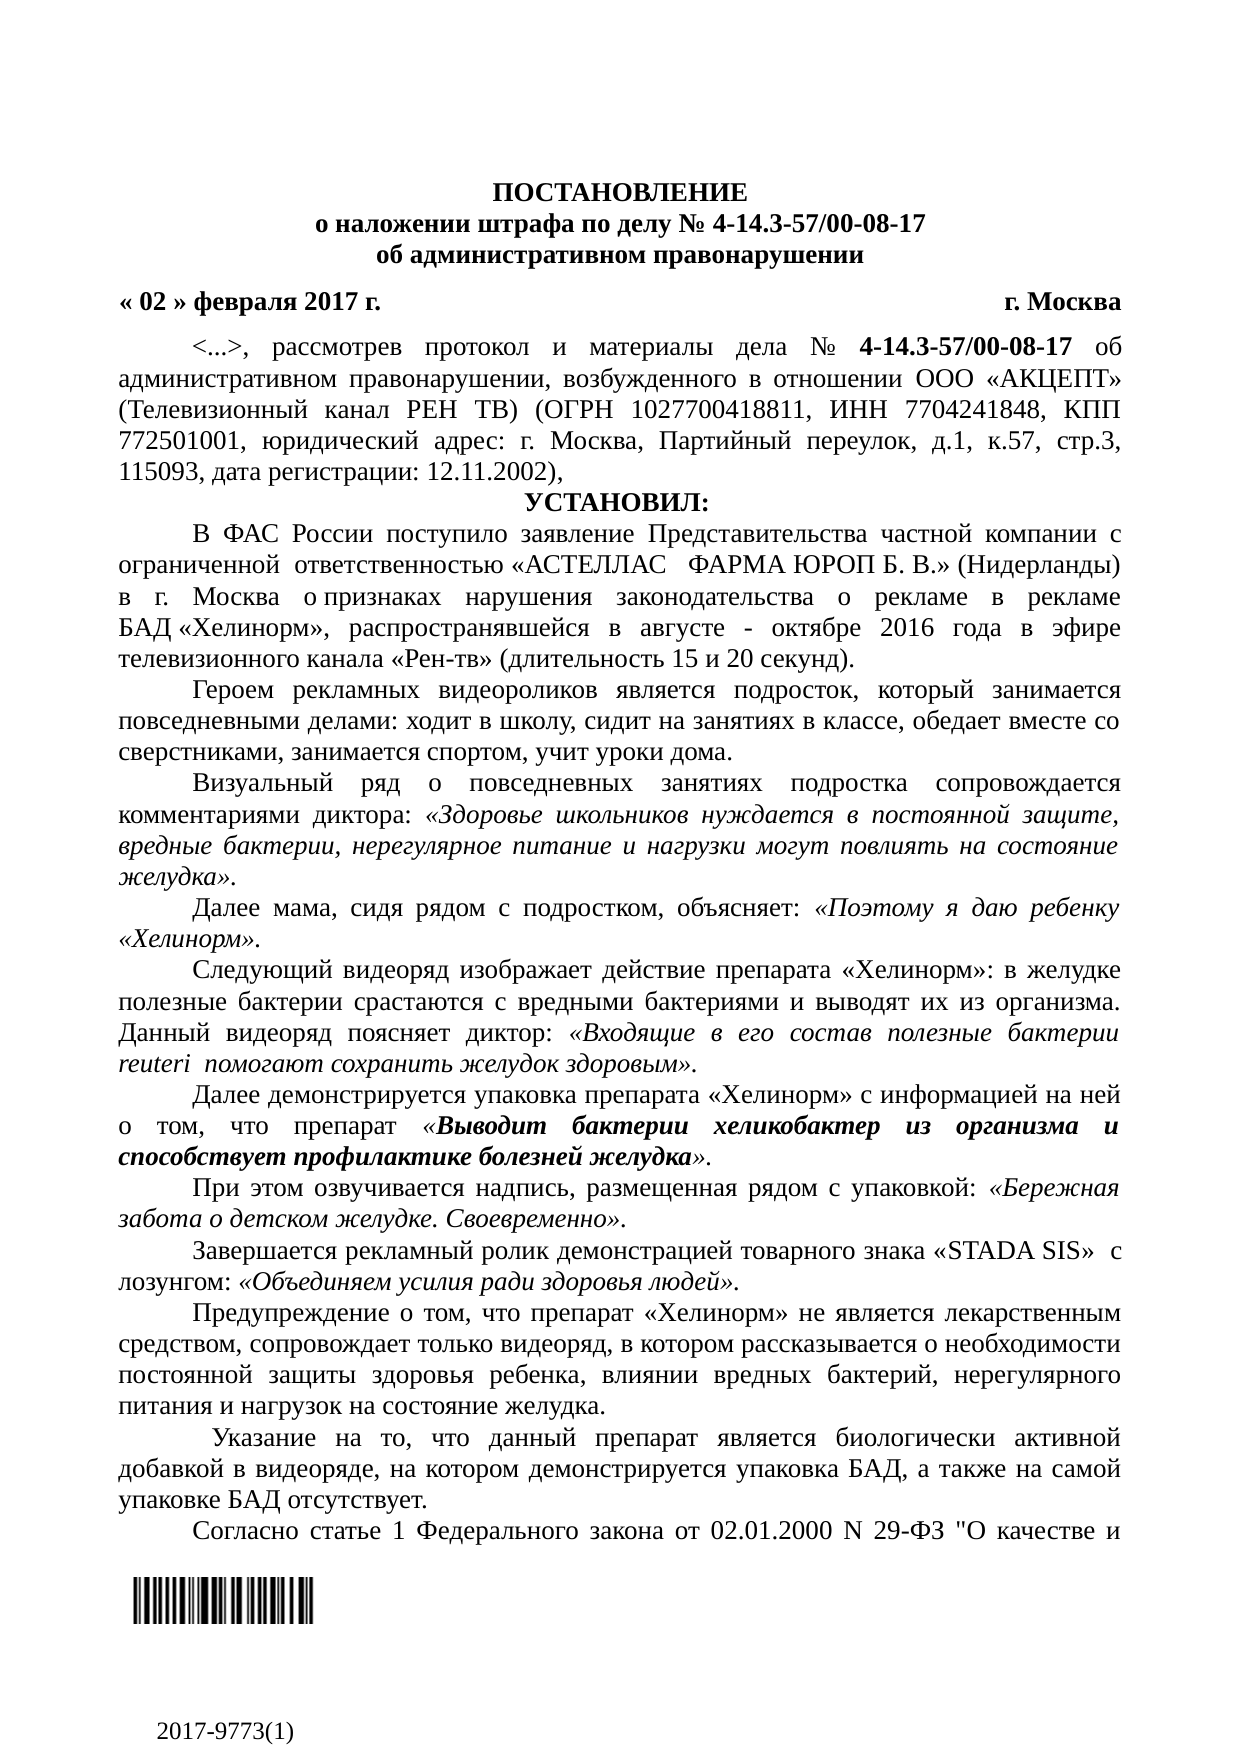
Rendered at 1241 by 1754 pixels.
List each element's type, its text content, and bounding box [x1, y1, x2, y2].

text <...>, рассмотрев протокол и материалы дела № 4-14.3-57/00-08-17 об административном правонарушении, возбужденного в отношении ООО «АКЦЕПТ» (Телевизионный канал РЕН ТВ) (ОГРН 1027700418811, ИНН 7704241848, КПП 772501001, юридический адрес: г. Москва, Партийный переулок, д.1, к.57, стр.3, 115093, дата регистрации: 12.11.2002), [118, 331, 1122, 486]
text об административном правонарушении [118, 239, 1122, 270]
text Визуальный ряд о повседневных занятиях подростка сопровождается комментариями диктора: «Здоровье школьников нуждается в постоянной защите, вредные бактерии, нерегулярное питание и нагрузки могут повлиять на состояние желудка». [118, 767, 1122, 891]
text В ФАС России поступило заявление Представительства частной компании с ограниченной ответственностью «АСТЕЛЛАС ФАРМА ЮРОП Б. В.» (Нидерланды) в г. Москва о признаках нарушения законодательства о рекламе в рекламе БАД «Хелинорм», распространявшейся в августе - октябре 2016 года в эфире телевизионного канала «Рен-тв» (длительность 15 и 20 секунд). [118, 517, 1122, 673]
text « 02 » февраля 2017 г. г. Москва [118, 284, 1122, 316]
picture [118, 1577, 331, 1624]
text Завершается рекламный ролик демонстрацией товарного знака «STADA SIS» с лозунгом: «Объединяем усилия ради здоровья людей». [118, 1234, 1122, 1296]
text Далее демонстрируется упаковка препарата «Хелинорм» с информацией на ней о том, что препарат «Выводит бактерии хеликобактер из организма и способствует профилактике болезней желудка». [118, 1078, 1122, 1171]
text Следующий видеоряд изображает действие препарата «Хелинорм»: в желудке полезные бактерии срастаются с вредными бактериями и выводят их из организма. Данный видеоряд поясняет диктор: «Входящие в его состав полезные бактерии reuteri помогают сохранить желудок здоровым». [118, 953, 1122, 1078]
text УСТАНОВИЛ: [118, 486, 1122, 517]
text о наложении штрафа по делу № 4-14.3-57/00-08-17 [118, 207, 1122, 239]
text Предупреждение о том, что препарат «Хелинорм» не является лекарственным средством, сопровождает только видеоряд, в котором рассказывается о необходимости постоянной защиты здоровья ребенка, влиянии вредных бактерий, нерегулярного питания и нагрузок на состояние желудка. [118, 1296, 1122, 1421]
text Героем рекламных видеороликов является подросток, который занимается повседневными делами: ходит в школу, сидит на занятиях в классе, обедает вместе со сверстниками, занимается спортом, учит уроки дома. [118, 673, 1122, 767]
text Далее мама, сидя рядом с подростком, объясняет: «Поэтому я даю ребенку «Хелинорм». [118, 891, 1122, 953]
text При этом озвучивается надпись, размещенная рядом с упаковкой: «Бережная забота о детском желудке. Своевременно». [118, 1171, 1122, 1234]
text Согласно статье 1 Федерального закона от 02.01.2000 N 29-ФЗ "О качестве и [118, 1514, 1122, 1545]
text ПОСТАНОВЛЕНИЕ [118, 176, 1122, 207]
text Указание на то, что данный препарат является биологически активной добавкой в видеоряде, на котором демонстрируется упаковка БАД, а также на самой упаковке БАД отсутствует. [118, 1421, 1122, 1514]
